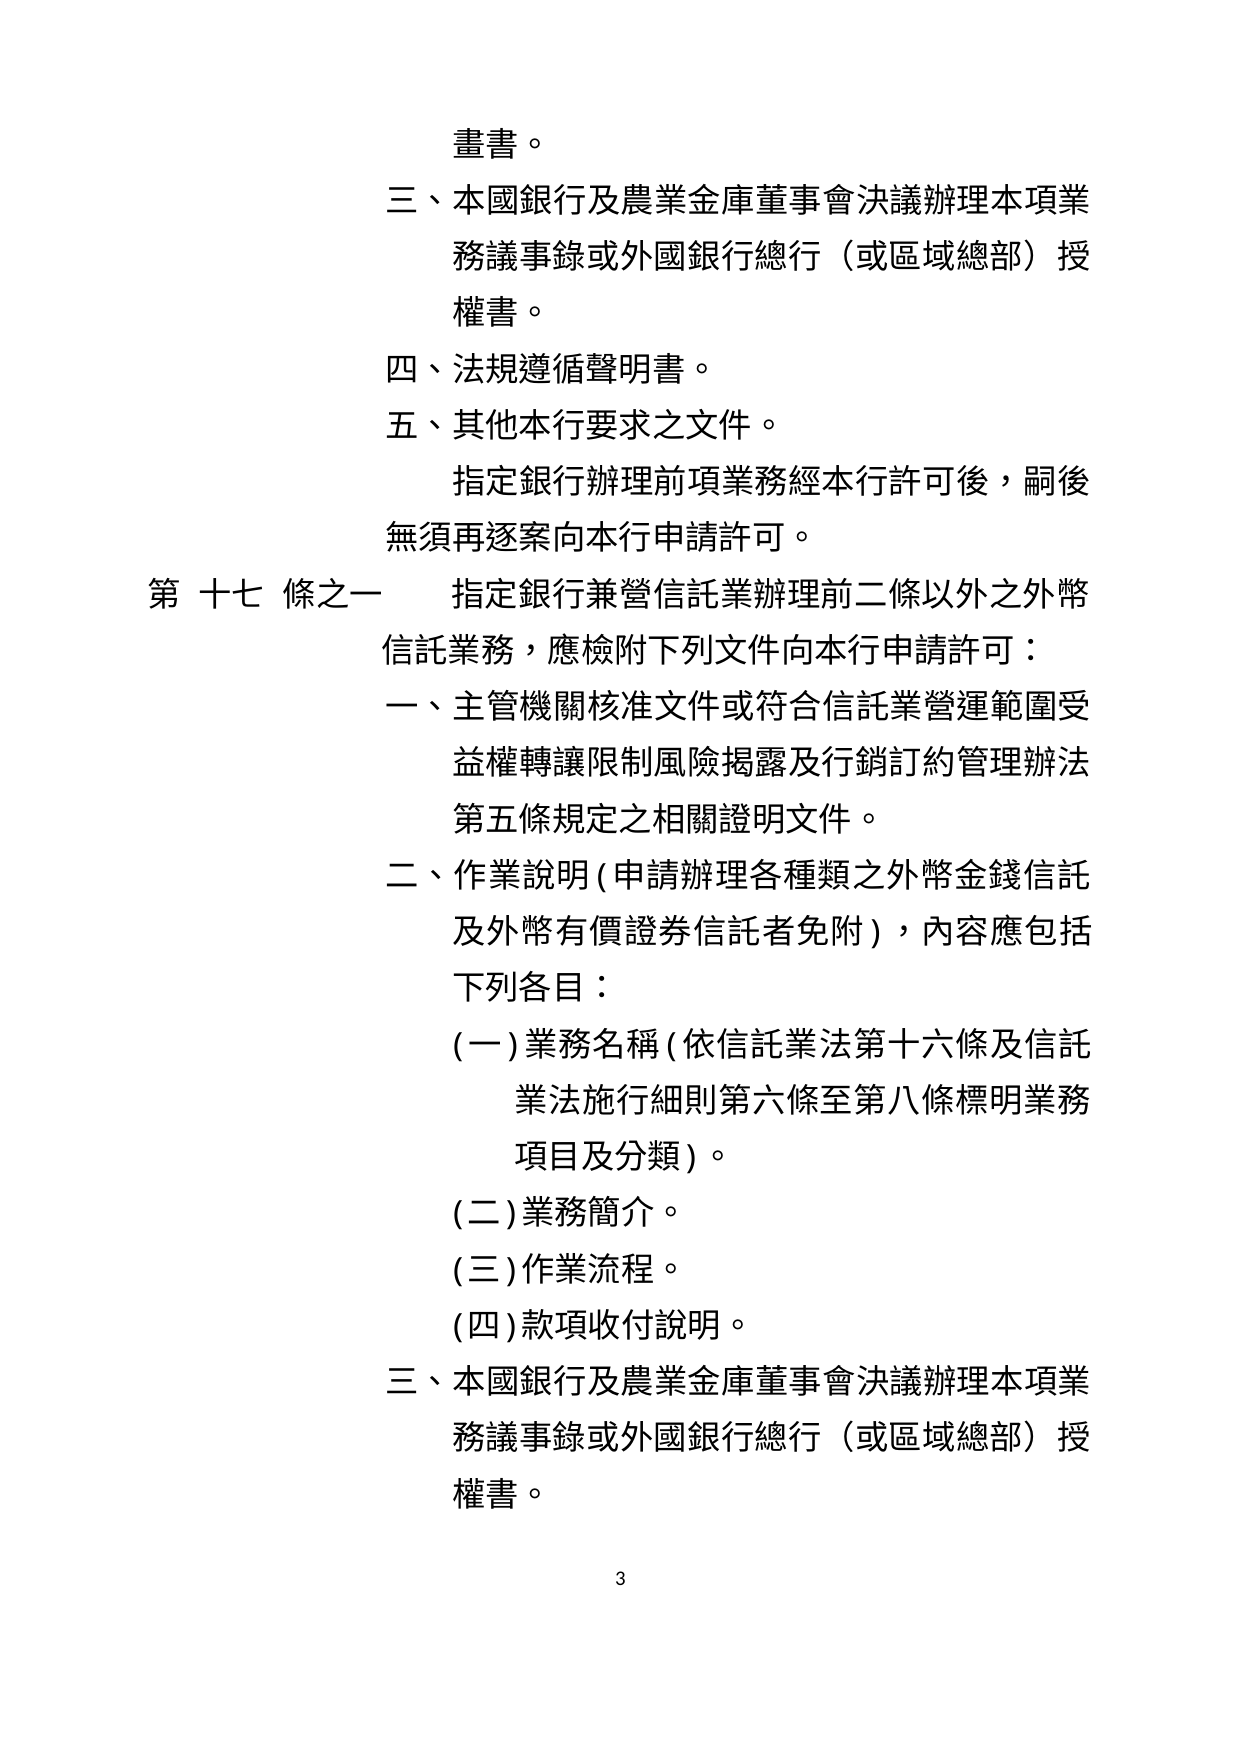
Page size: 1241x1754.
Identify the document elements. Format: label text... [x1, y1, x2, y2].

text (三)作業流程。 [448, 1236, 1092, 1292]
text 指定銀行辦理前項業務經本行許可後，嗣後無須再逐案向本行申請許可。 [385, 448, 1092, 561]
text 畫書。 [385, 111, 1092, 167]
text 三、本國銀行及農業金庫董事會決議辦理本項業務議事錄或外國銀行總行（或區域總部）授權書。 [385, 167, 1092, 336]
text 第 十七 條之一 指定銀行兼營信託業辦理前二條以外之外幣信託業務，應檢附下列文件向本行申請許可： [148, 561, 1092, 673]
text 二、作業說明(申請辦理各種類之外幣金錢信託及外幣有價證券信託者免附)，內容應包括下列各目： [385, 842, 1092, 1011]
text (一)業務名稱(依信託業法第十六條及信託業法施行細則第六條至第八條標明業務項目及分類)。 [448, 1011, 1092, 1180]
text (四)款項收付說明。 [448, 1292, 1092, 1348]
text 三、本國銀行及農業金庫董事會決議辦理本項業務議事錄或外國銀行總行（或區域總部）授權書。 [385, 1348, 1092, 1517]
text (二)業務簡介。 [448, 1180, 1092, 1236]
text 四、法規遵循聲明書。 [385, 336, 1092, 392]
text 五、其他本行要求之文件。 [385, 392, 1092, 448]
text 一、主管機關核准文件或符合信託業營運範圍受益權轉讓限制風險揭露及行銷訂約管理辦法第五條規定之相關證明文件。 [385, 673, 1092, 842]
